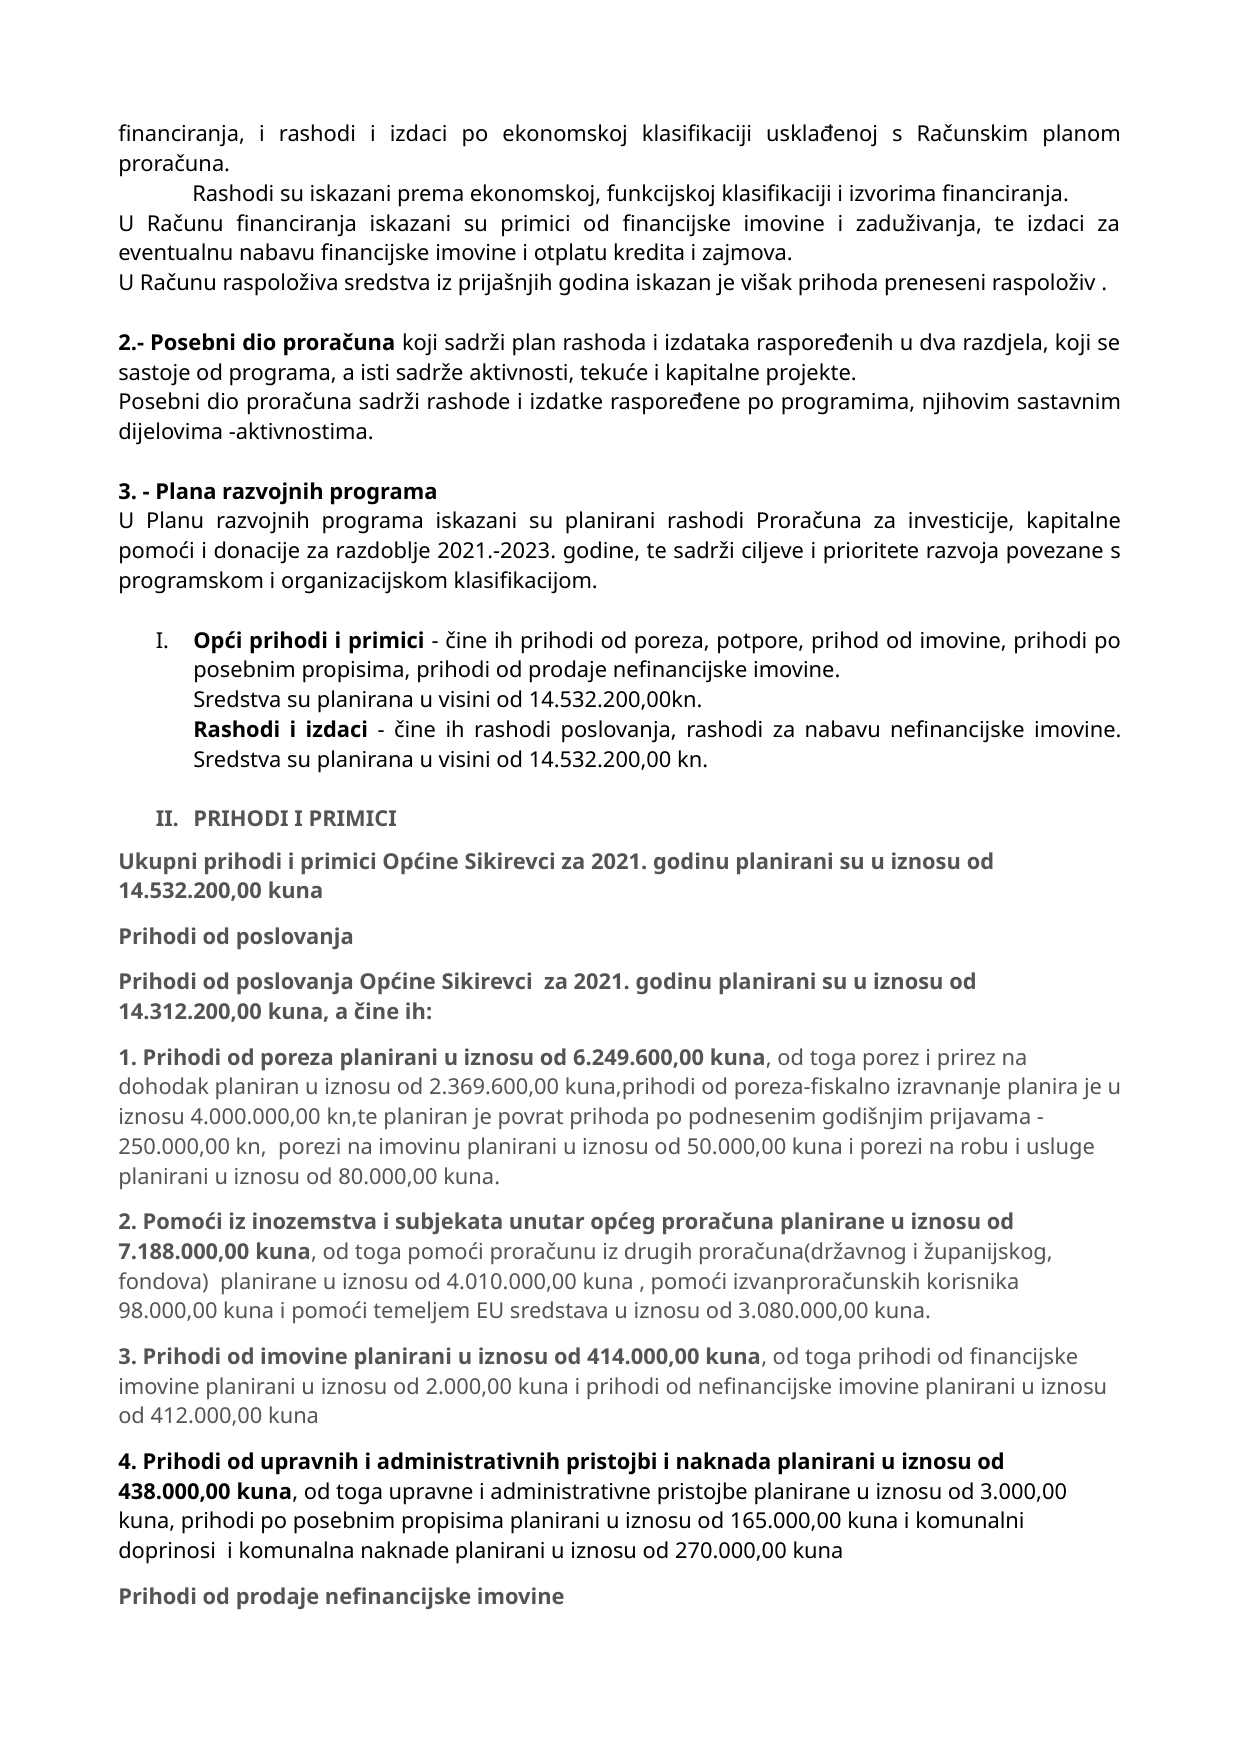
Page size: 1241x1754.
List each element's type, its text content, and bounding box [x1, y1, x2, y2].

list Opći prihodi i primici - čine ih prihodi od poreza, potpore, prihod od imovine, prihodi po posebnim propisima, prihodi od prodaje nefinancijske imovine. [156, 624, 1122, 684]
list Sredstva su planirana u visini od 14.532.200,00kn. [156, 684, 1122, 714]
text Prihodi od poslovanja [118, 921, 1122, 951]
text Posebni dio proračuna sadrži rashode i izdatke raspoređene po programima, njihovim sastavnim dijelovima -aktivnostima. [118, 386, 1122, 446]
text U Planu razvojnih programa iskazani su planirani rashodi Proračuna za investicije, kapitalne pomoći i donacije za razdoblje 2021.-2023. godine, te sadrži ciljeve i prioritete razvoja povezane s programskom i organizacijskom klasifikacijom. [118, 505, 1122, 595]
text 3. - Plana razvojnih programa [118, 476, 1122, 505]
list Rashodi i izdaci - čine ih rashodi poslovanja, rashodi za nabavu nefinancijske imovine. Sredstva su planirana u visini od 14.532.200,00 kn. [156, 714, 1122, 773]
text U Računu financiranja iskazani su primici od financijske imovine i zaduživanja, te izdaci za eventualnu nabavu financijske imovine i otplatu kredita i zajmova. [118, 207, 1122, 267]
text 4. Prihodi od upravnih i administrativnih pristojbi i naknada planirani u iznosu od 438.000,00 kuna, od toga upravne i administrativne pristojbe planirane u iznosu od 3.000,00 kuna, prihodi po posebnim propisima planirani u iznosu od 165.000,00 kuna i komunalni doprinosi i komunalna naknade planirani u iznosu od 270.000,00 kuna [118, 1446, 1122, 1565]
text 2.- Posebni dio proračuna koji sadrži plan rashoda i izdataka raspoređenih u dva razdjela, koji se sastoje od programa, a isti sadrže aktivnosti, tekuće i kapitalne projekte. [118, 327, 1122, 386]
text 2. Pomoći iz inozemstva i subjekata unutar općeg proračuna planirane u iznosu od 7.188.000,00 kuna, od toga pomoći proračunu iz drugih proračuna(državnog i županijskog, fondova) planirane u iznosu od 4.010.000,00 kuna , pomoći izvanproračunskih korisnika 98.000,00 kuna i pomoći temeljem EU sredstava u iznosu od 3.080.000,00 kuna. [118, 1206, 1122, 1325]
text Rashodi su iskazani prema ekonomskoj, funkcijskoj klasifikaciji i izvorima financiranja. [118, 178, 1122, 207]
text Prihodi od prodaje nefinancijske imovine [118, 1581, 1122, 1610]
text 1. Prihodi od poreza planirani u iznosu od 6.249.600,00 kuna, od toga porez i prirez na dohodak planiran u iznosu od 2.369.600,00 kuna,prihodi od poreza-fiskalno izravnanje planira je u iznosu 4.000.000,00 kn,te planiran je povrat prihoda po podnesenim godišnjim prijavama -250.000,00 kn, porezi na imovinu planirani u iznosu od 50.000,00 kuna i porezi na robu i usluge planirani u iznosu od 80.000,00 kuna. [118, 1041, 1122, 1190]
list PRIHODI I PRIMICI [156, 803, 1122, 833]
text Prihodi od poslovanja Općine Sikirevci za 2021. godinu planirani su u iznosu od 14.312.200,00 kuna, a čine ih: [118, 966, 1122, 1026]
text financiranja, i rashodi i izdaci po ekonomskoj klasifikaciji usklađenoj s Računskim planom proračuna. [118, 118, 1122, 178]
text Ukupni prihodi i primici Općine Sikirevci za 2021. godinu planirani su u iznosu od 14.532.200,00 kuna [118, 846, 1122, 905]
text U Računu raspoloživa sredstva iz prijašnjih godina iskazan je višak prihoda preneseni raspoloživ . [118, 267, 1122, 297]
text 3. Prihodi od imovine planirani u iznosu od 414.000,00 kuna, od toga prihodi od financijske imovine planirani u iznosu od 2.000,00 kuna i prihodi od nefinancijske imovine planirani u iznosu od 412.000,00 kuna [118, 1341, 1122, 1430]
